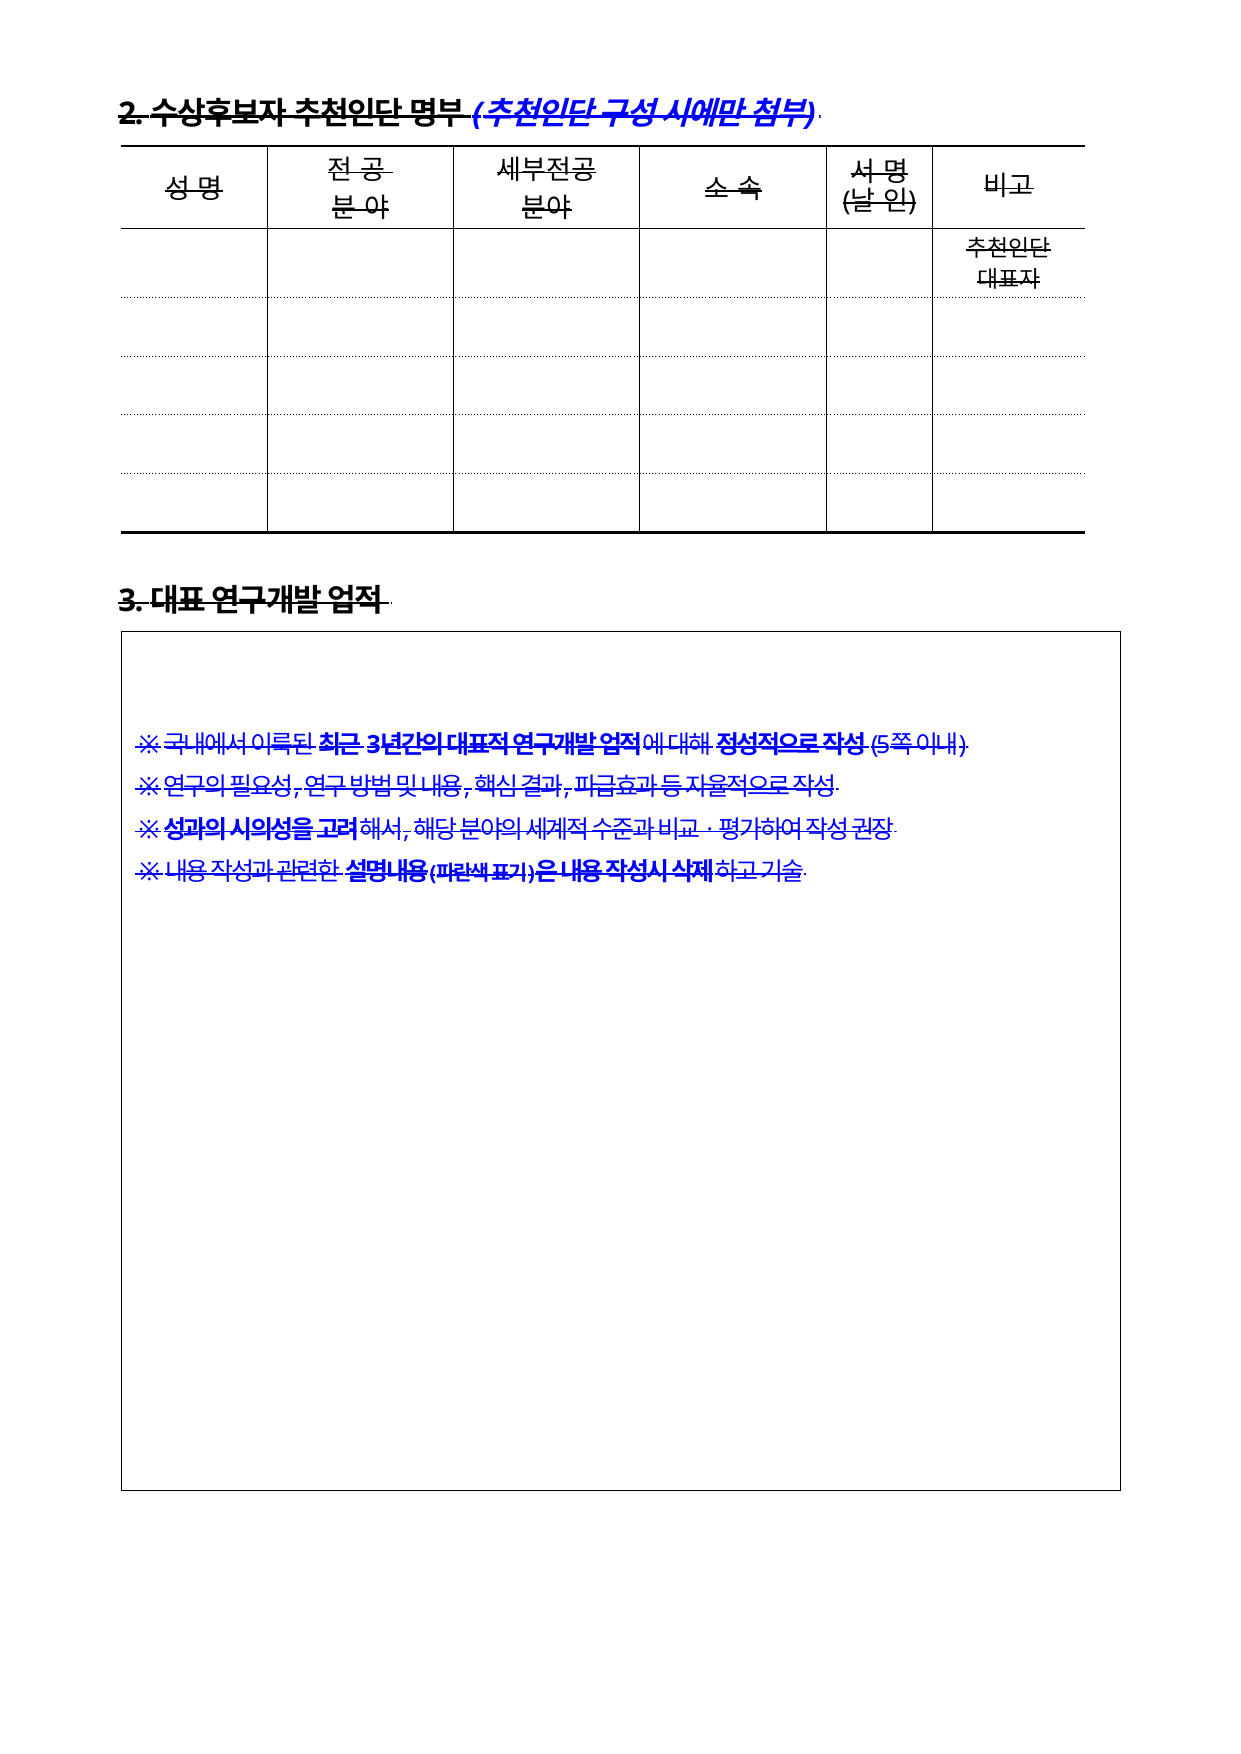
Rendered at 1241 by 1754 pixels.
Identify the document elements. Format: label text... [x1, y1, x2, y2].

table_cell [933, 356, 1085, 414]
table_cell [454, 229, 639, 297]
table_cell [827, 229, 932, 297]
table_cell [454, 414, 639, 473]
table_cell [827, 297, 932, 356]
table_cell [268, 229, 453, 297]
table_header 서 명 (날 인) [827, 147, 932, 227]
table_cell [933, 297, 1085, 356]
text 2. 수상후보자 추천인단 명부 (추천인단 구성 시에만 첨부) [118, 88, 1122, 134]
table_header 소 속 [640, 147, 826, 227]
table_cell [827, 414, 932, 473]
text 3. 대표 연구개발 업적 [118, 575, 1122, 620]
table_cell [121, 229, 267, 297]
table_cell [121, 414, 267, 473]
table_cell [121, 356, 267, 414]
table_header 비고 [933, 147, 1085, 227]
table_header 성 명 [121, 147, 267, 227]
table_cell [268, 356, 453, 414]
table_cell [268, 297, 453, 356]
table_header 전 공 분 야 [268, 147, 453, 227]
table_cell [933, 414, 1085, 473]
table_cell [827, 356, 932, 414]
table_cell [268, 414, 453, 473]
table_cell [933, 473, 1085, 531]
table_cell [640, 356, 826, 414]
table_cell [454, 297, 639, 356]
table_cell [640, 473, 826, 531]
table_cell [454, 473, 639, 531]
table_header 세부전공 분야 [454, 147, 639, 227]
table_cell [640, 297, 826, 356]
table_cell [121, 297, 267, 356]
table_header ※ 국내에서 이룩된 최근 3년간의 대표적 연구개발 업적에 대해 정성적으로 작성 (5쪽 이내) ※ 연구의 필요성, 연구 방법 및 내용, 핵심 결과, 파급효과 등 자율적으로 작성 ※ 성과의 시의성을 고려해서, 해당 분야의 세계적 수준과 비교ㆍ평가하여 작성 권장 ※ 내용 작성과 관련한 설명내용(파란색 표기)은 내용 작성시 삭제하고 기술 [122, 632, 1120, 1489]
table_cell 추천인단 대표자 [933, 229, 1085, 297]
table_cell [121, 473, 267, 531]
table_cell [454, 356, 639, 414]
table_cell [827, 473, 932, 531]
table_cell [640, 414, 826, 473]
table_cell [268, 473, 453, 531]
table_cell [640, 229, 826, 297]
